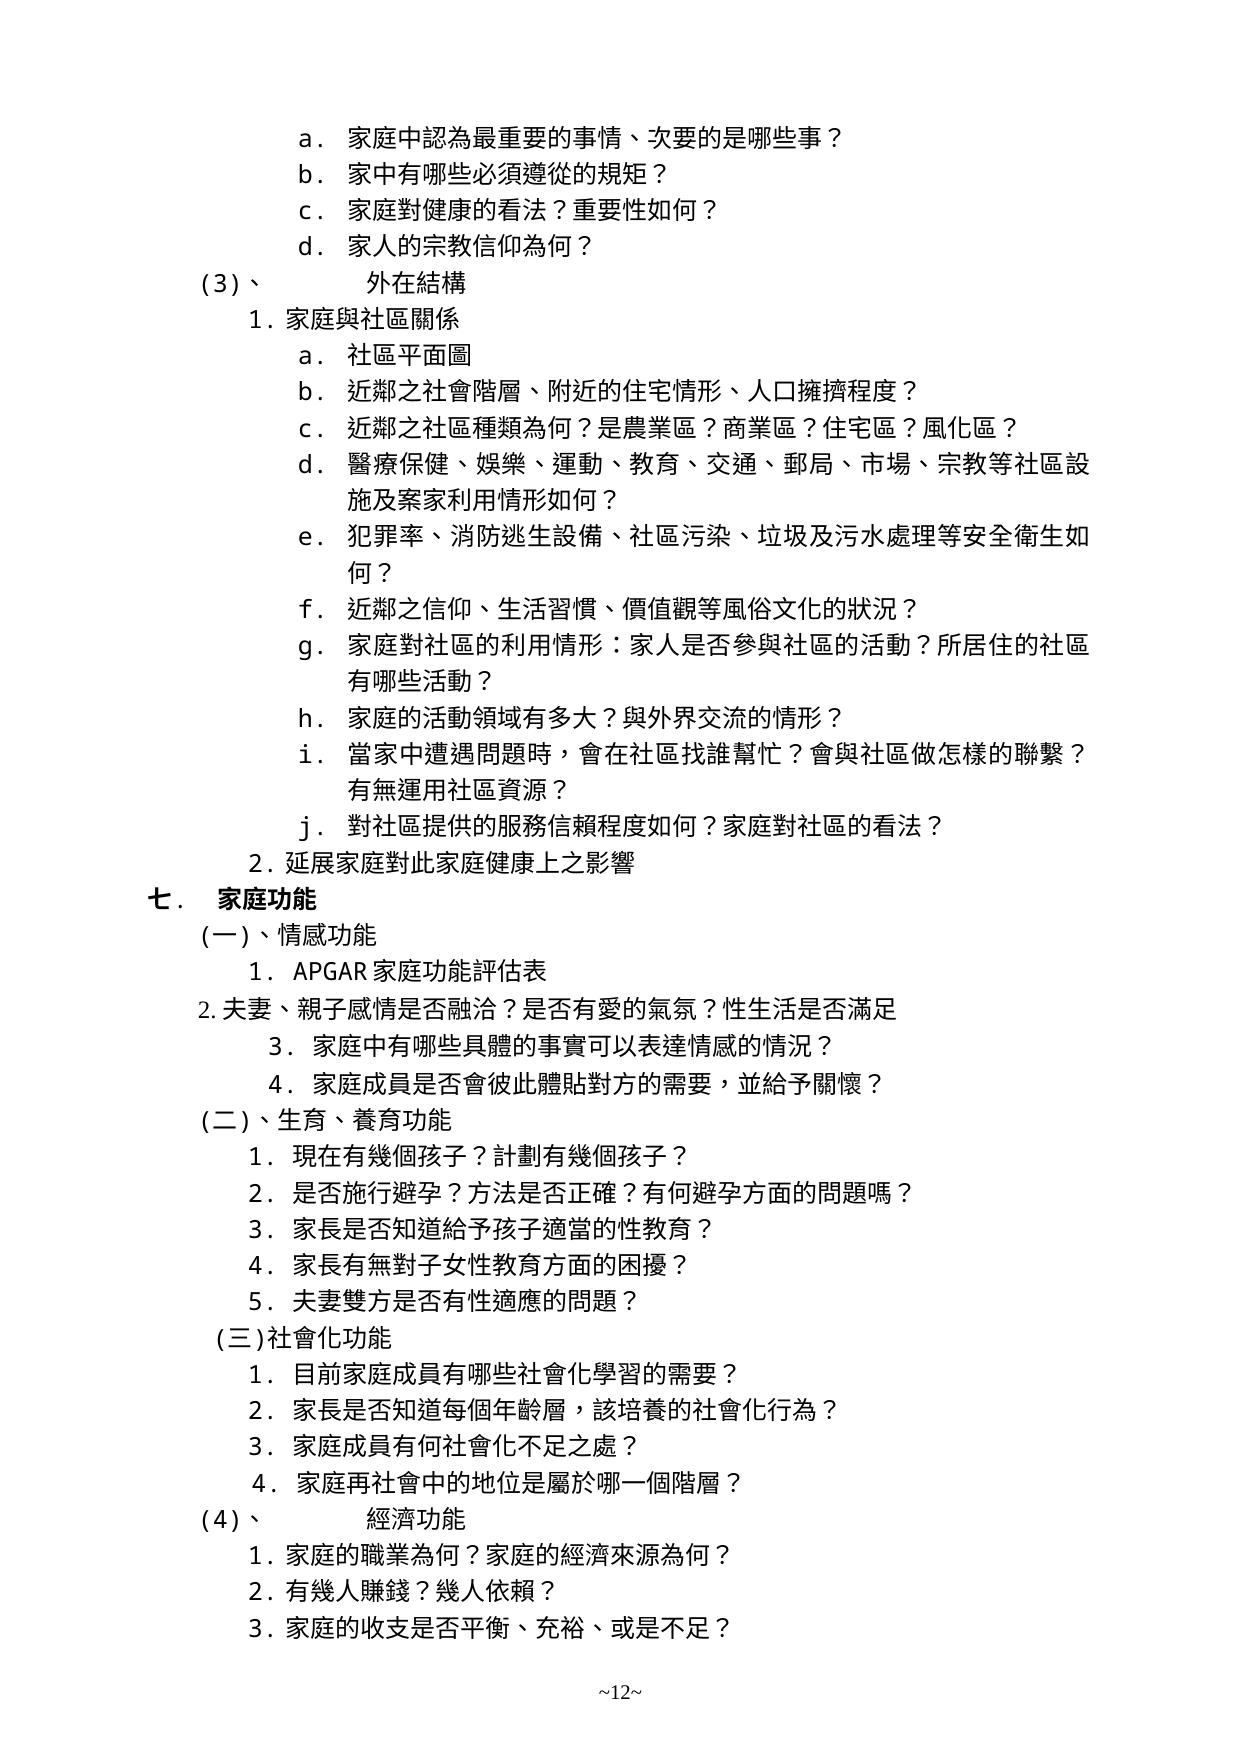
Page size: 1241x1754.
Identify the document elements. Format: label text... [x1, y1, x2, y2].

list 當家中遭遇問題時，會在社區找誰幫忙？會與社區做怎樣的聯繫？有無運用社區資源？ [298, 734, 1092, 807]
text 1. 目前家庭成員有哪些社會化學習的需要？ [148, 1354, 1092, 1391]
list 延展家庭對此家庭健康上之影響 [248, 843, 1092, 879]
list 犯罪率、消防逃生設備、社區污染、垃圾及污水處理等安全衛生如何？ [298, 517, 1092, 589]
list 家庭的職業為何？家庭的經濟來源為何？ [248, 1536, 1092, 1572]
text 5. 夫妻雙方是否有性適應的問題？ [148, 1282, 1092, 1318]
text 4. 家長有無對子女性教育方面的困擾？ [148, 1246, 1092, 1282]
list 家庭對健康的看法？重要性如何？ [298, 191, 1092, 227]
list 醫療保健、娛樂、運動、教育、交通、郵局、市場、宗教等社區設施及案家利用情形如何？ [298, 444, 1092, 517]
list 社區平面圖 [298, 336, 1092, 372]
text 2. 夫妻、親子感情是否融洽？是否有愛的氣氛？性生活是否滿足 [148, 988, 1092, 1026]
list 有幾人賺錢？幾人依賴？ [248, 1572, 1092, 1608]
list 家庭對社區的利用情形：家人是否參與社區的活動？所居住的社區有哪些活動？ [298, 626, 1092, 698]
text 4. 家庭再社會中的地位是屬於哪一個階層？ [148, 1463, 1092, 1499]
text 2. 家長是否知道每個年齡層，該培養的社會化行為？ [148, 1391, 1092, 1427]
text 1. APGAR家庭功能評估表 [148, 952, 1092, 988]
text (一)、情感功能 [198, 916, 1092, 952]
text 3. 家長是否知道給予孩子適當的性教育？ [148, 1209, 1092, 1246]
list 近鄰之社區種類為何？是農業區？商業區？住宅區？風化區？ [298, 408, 1092, 444]
list 對社區提供的服務信賴程度如何？家庭對社區的看法？ [298, 807, 1092, 843]
list 家人的宗教信仰為何？ [298, 227, 1092, 263]
list 家庭的活動領域有多大？與外界交流的情形？ [298, 698, 1092, 734]
text 4. 家庭成員是否會彼此體貼對方的需要，並給予關懷？ [148, 1063, 1092, 1101]
text 1. 現在有幾個孩子？計劃有幾個孩子？ [148, 1137, 1092, 1173]
text 七. 家庭功能 [148, 879, 1092, 916]
text (三)社會化功能 [198, 1318, 1092, 1354]
list 家庭中認為最重要的事情、次要的是哪些事？ [298, 118, 1092, 154]
list 近鄰之社會階層、附近的住宅情形、人口擁擠程度？ [298, 372, 1092, 408]
list 經濟功能 [198, 1499, 1092, 1536]
list 外在結構 [198, 263, 1092, 299]
list 家庭與社區關係 [248, 299, 1092, 336]
text 2. 是否施行避孕？方法是否正確？有何避孕方面的問題嗎？ [148, 1173, 1092, 1209]
list 近鄰之信仰、生活習慣、價值觀等風俗文化的狀況？ [298, 589, 1092, 626]
text (二)、生育、養育功能 [198, 1101, 1092, 1137]
text 3. 家庭成員有何社會化不足之處？ [148, 1427, 1092, 1463]
list 家庭的收支是否平衡、充裕、或是不足？ [248, 1608, 1092, 1644]
list 家中有哪些必須遵從的規矩？ [298, 154, 1092, 191]
text 3. 家庭中有哪些具體的事實可以表達情感的情況？ [148, 1026, 1092, 1063]
